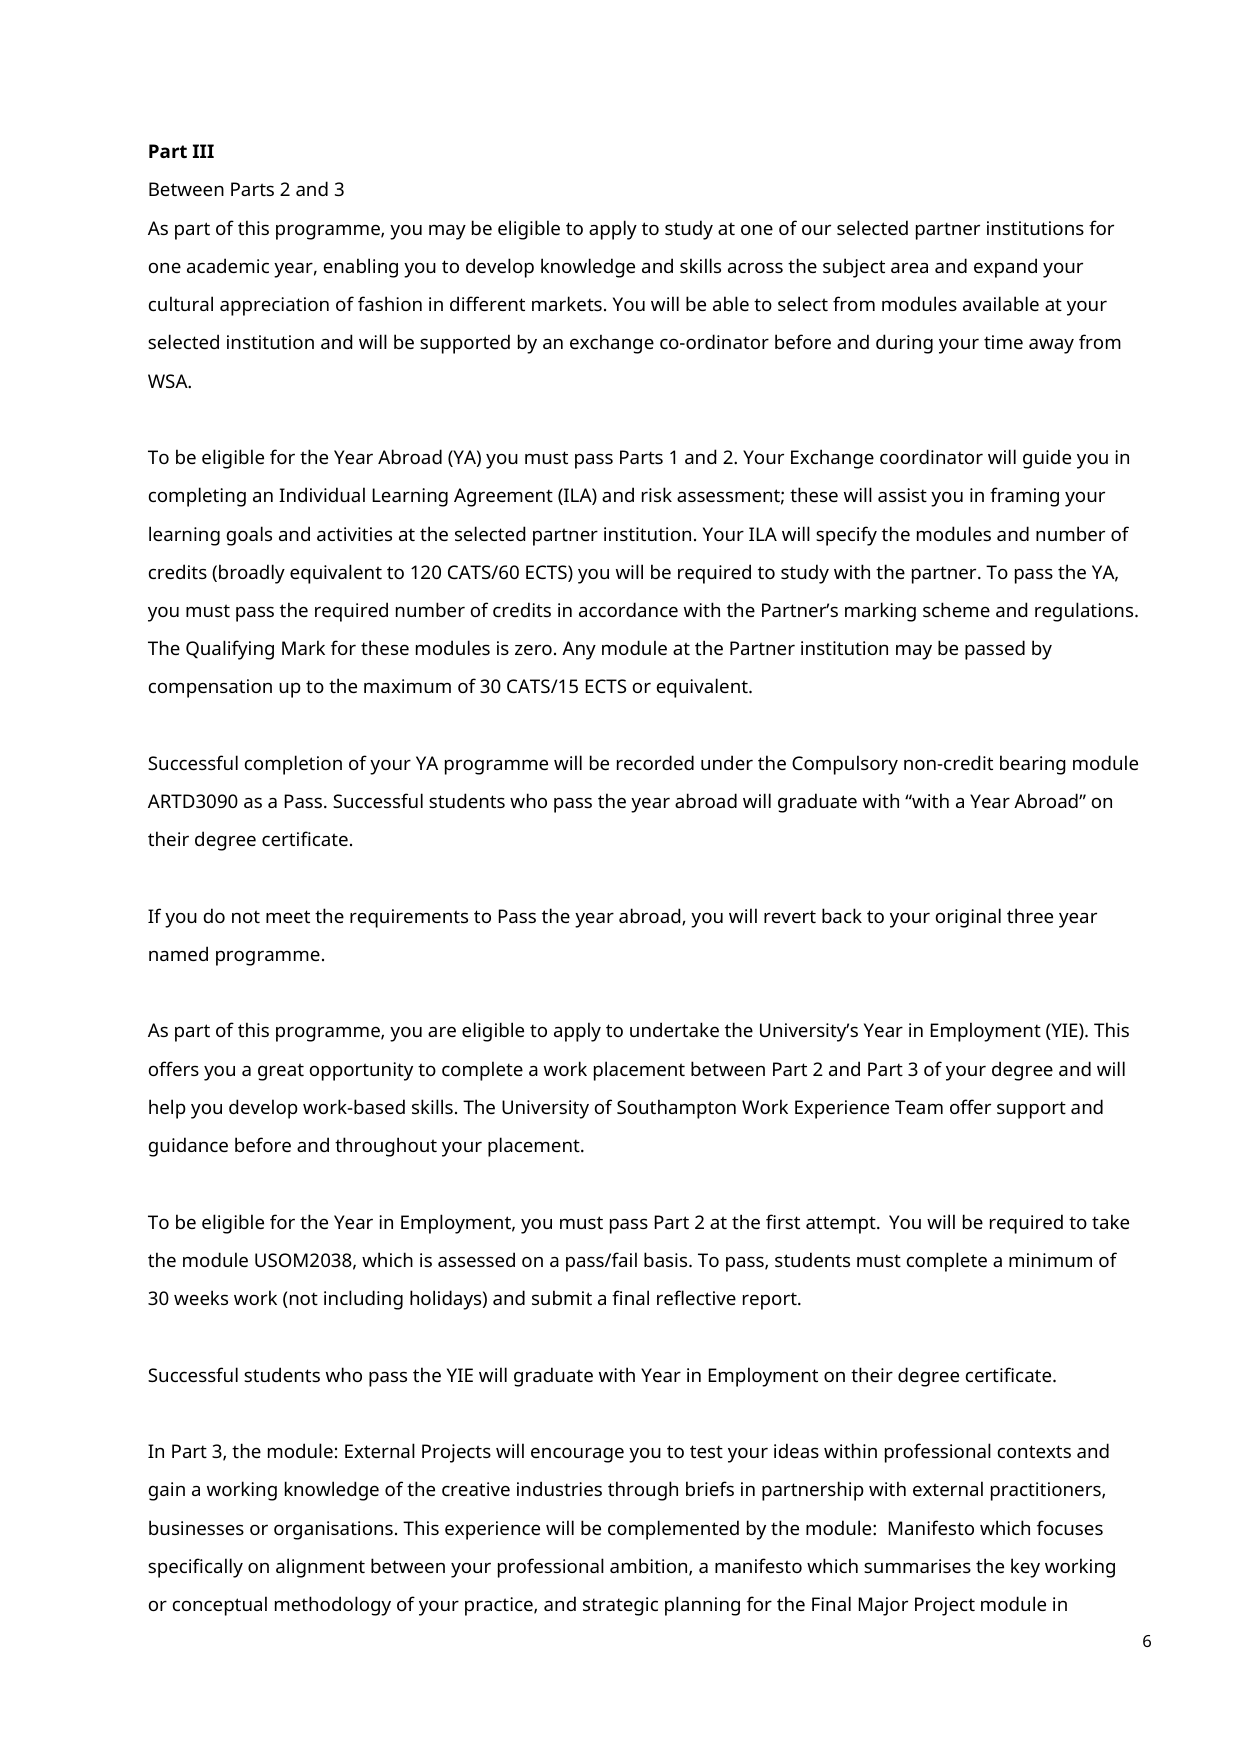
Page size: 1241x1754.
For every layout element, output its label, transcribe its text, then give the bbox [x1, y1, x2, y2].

table_cell Part III Between Parts 2 and 3 As part of this programme, you may be eligible to apply to study at one of our selected partner institutions for one academic year, enabling you to develop knowledge and skills across the subject area and expand your cultural appreciation of fashion in different markets. You will be able to select from modules available at your selected institution and will be supported by an exchange co-ordinator before and during your time away from WSA. To be eligible for the Year Abroad (YA) you must pass Parts 1 and 2. Your Exchange coordinator will guide you in completing an Individual Learning Agreement (ILA) and risk assessment; these will assist you in framing your learning goals and activities at the selected partner institution. Your ILA will specify the modules and number of credits (broadly equivalent to 120 CATS/60 ECTS) you will be required to study with the partner. To pass the YA, you must pass the required number of credits in accordance with the Partner’s marking scheme and regulations. The Qualifying Mark for these modules is zero. Any module at the Partner institution may be passed by compensation up to the maximum of 30 CATS/15 ECTS or equivalent. Successful completion of your YA programme will be recorded under the Compulsory non-credit bearing module ARTD3090 as a Pass. Successful students who pass the year abroad will graduate with “with a Year Abroad” on their degree certificate. If you do not meet the requirements to Pass the year abroad, you will revert back to your original three year named programme. As part of this programme, you are eligible to apply to undertake the University’s Year in Employment (YIE). This offers you a great opportunity to complete a work placement between Part 2 and Part 3 of your degree and will help you develop work-based skills. The University of Southampton Work Experience Team offer support and guidance before and throughout your placement. To be eligible for the Year in Employment, you must pass Part 2 at the first attempt. You will be required to take the module USOM2038, which is assessed on a pass/fail basis. To pass, students must complete a minimum of 30 weeks work (not including holidays) and submit a final reflective report. Successful students who pass the YIE will graduate with Year in Employment on their degree certificate. In Part 3, the module: External Projects will encourage you to test your ideas within professional contexts and gain a working knowledge of the creative industries through briefs in partnership with external practitioners, businesses or organisations. This experience will be complemented by the module: Manifesto which focuses specifically on alignment between your professional ambition, a manifesto which summarises the key working or conceptual methodology of your practice, and strategic planning for the Final Major Project module in [136, 99, 1152, 1617]
